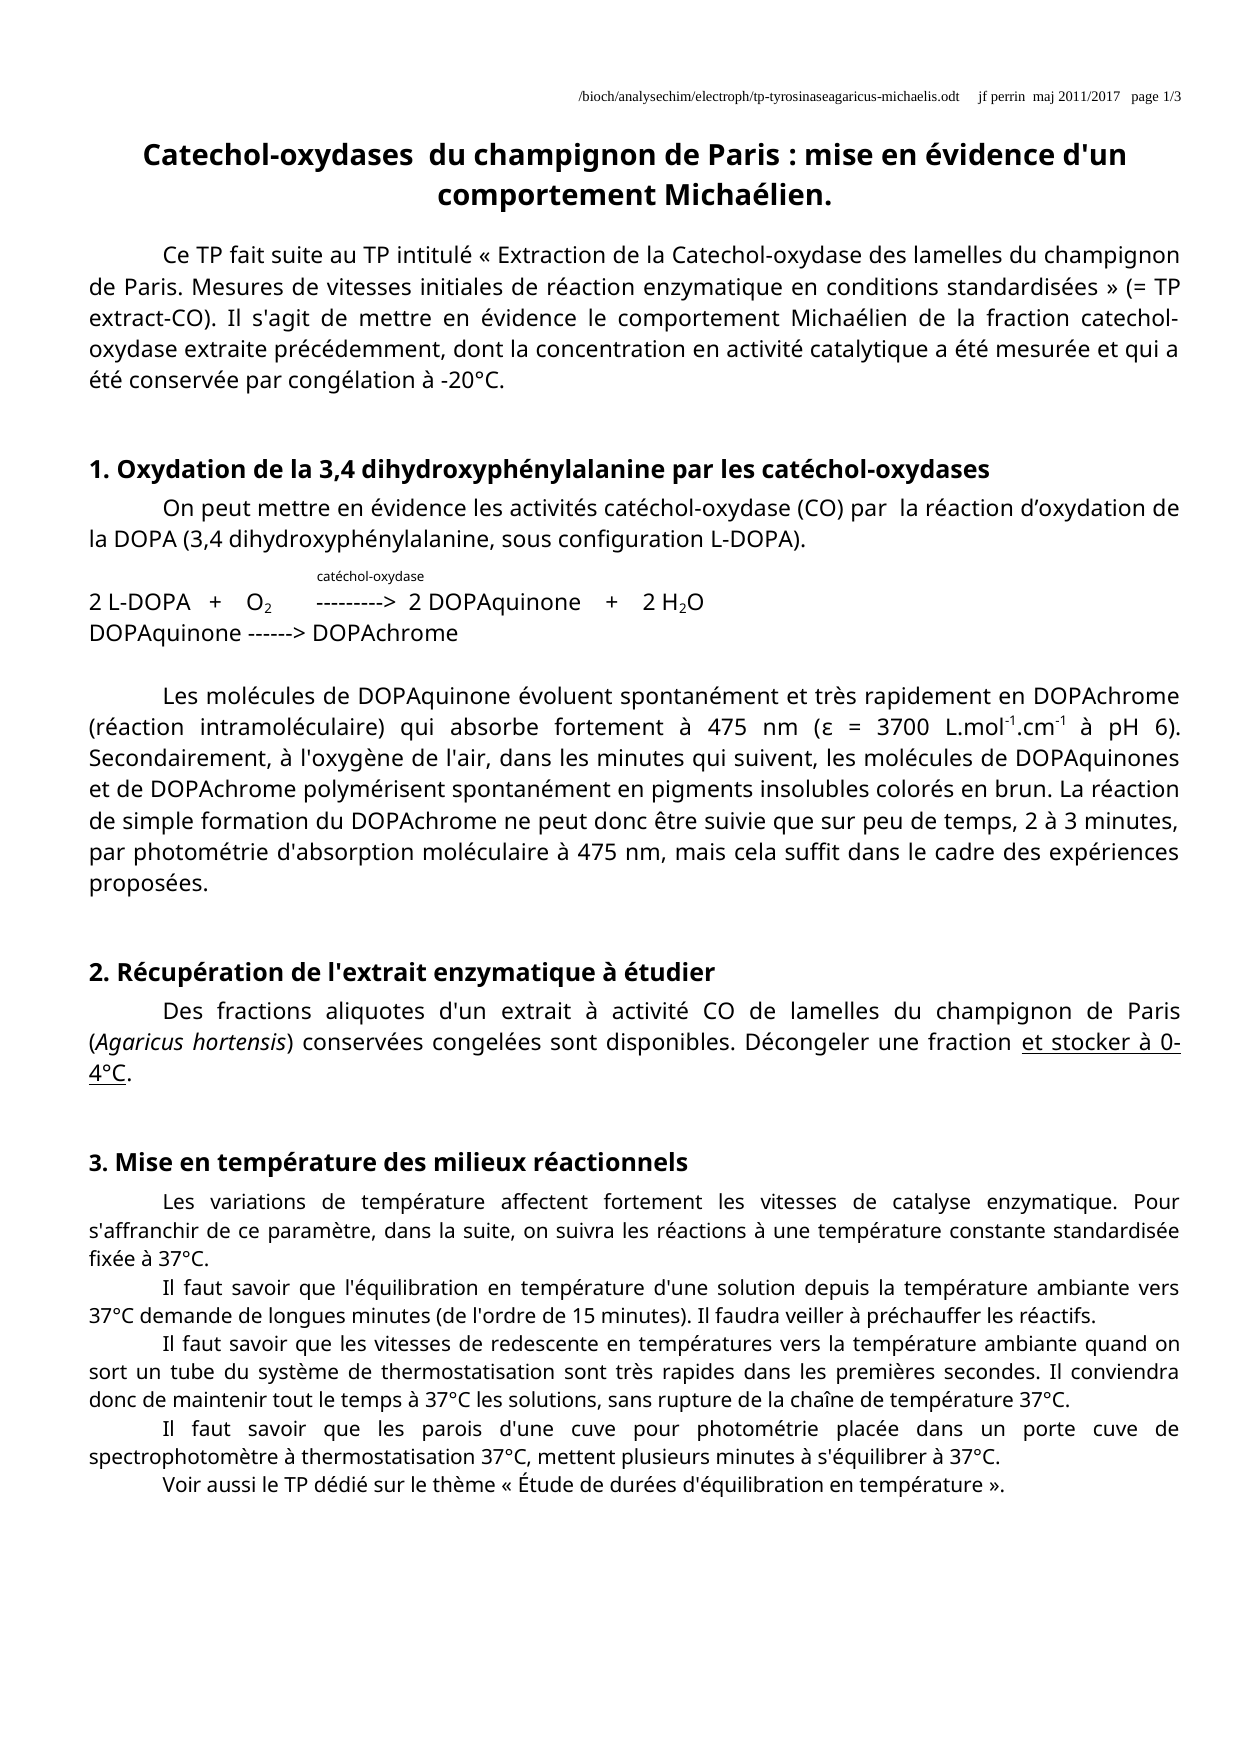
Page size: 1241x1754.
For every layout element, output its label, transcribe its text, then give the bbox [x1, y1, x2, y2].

text Ce TP fait suite au TP intitulé « Extraction de la Catechol-oxydase des lamelles du champignon de Paris. Mesures de vitesses initiales de réaction enzymatique en conditions standardisées » (= TP extract-CO). Il s'agit de mettre en évidence le comportement Michaélien de la fraction catechol-oxydase extraite précédemment, dont la concentration en activité catalytique a été mesurée et qui a été conservée par congélation à -20°C. [88, 239, 1181, 396]
text DOPAquinone ------> DOPAchrome [88, 617, 1181, 648]
text Voir aussi le TP dédié sur le thème « Étude de durées d'équilibration en température ». [88, 1470, 1181, 1498]
text On peut mettre en évidence les activités catéchol-oxydase (CO) par la réaction d’oxydation de la DOPA (3,4 dihydroxyphénylalanine, sous configuration L-DOPA). [88, 492, 1181, 554]
text Il faut savoir que l'équilibration en température d'une solution depuis la température ambiante vers 37°C demande de longues minutes (de l'ordre de 15 minutes). Il faudra veiller à préchauffer les réactifs. [88, 1273, 1181, 1329]
text catéchol-oxydase [88, 554, 1181, 586]
text Il faut savoir que les vitesses de redescente en températures vers la température ambiante quand on sort un tube du système de thermostatisation sont très rapides dans les premières secondes. Il conviendra donc de maintenir tout le temps à 37°C les solutions, sans rupture de la chaîne de température 37°C. [88, 1329, 1181, 1414]
text Des fractions aliquotes d'un extrait à activité CO de lamelles du champignon de Paris (Agaricus hortensis) conservées congelées sont disponibles. Décongeler une fraction et stocker à 0-4°C. [88, 995, 1181, 1088]
subtitle 1. Oxydation de la 3,4 dihydroxyphénylalanine par les catéchol-oxydases [88, 452, 1181, 486]
text Les variations de température affectent fortement les vitesses de catalyse enzymatique. Pour s'affranchir de ce paramètre, dans la suite, on suivra les réactions à une température constante standardisée fixée à 37°C. [88, 1185, 1181, 1273]
text Il faut savoir que les parois d'une cuve pour photométrie placée dans un porte cuve de spectrophotomètre à thermostatisation 37°C, mettent plusieurs minutes à s'équilibrer à 37°C. [88, 1414, 1181, 1470]
text 2 L-DOPA + O2 ---------> 2 DOPAquinone + 2 H2O [88, 586, 1181, 617]
subtitle 3. Mise en température des milieux réactionnels [88, 1145, 1181, 1179]
subtitle 2. Récupération de l'extrait enzymatique à étudier [88, 954, 1181, 988]
text Catechol-oxydases du champignon de Paris : mise en évidence d'un comportement Michaélien. [88, 134, 1181, 214]
text Les molécules de DOPAquinone évoluent spontanément et très rapidement en DOPAchrome (réaction intramoléculaire) qui absorbe fortement à 475 nm (ε = 3700 L.mol-1.cm-1 à pH 6). Secondairement, à l'oxygène de l'air, dans les minutes qui suivent, les molécules de DOPAquinones et de DOPAchrome polymérisent spontanément en pigments insolubles colorés en brun. La réaction de simple formation du DOPAchrome ne peut donc être suivie que sur peu de temps, 2 à 3 minutes, par photométrie d'absorption moléculaire à 475 nm, mais cela suffit dans le cadre des expériences proposées. [88, 679, 1181, 898]
